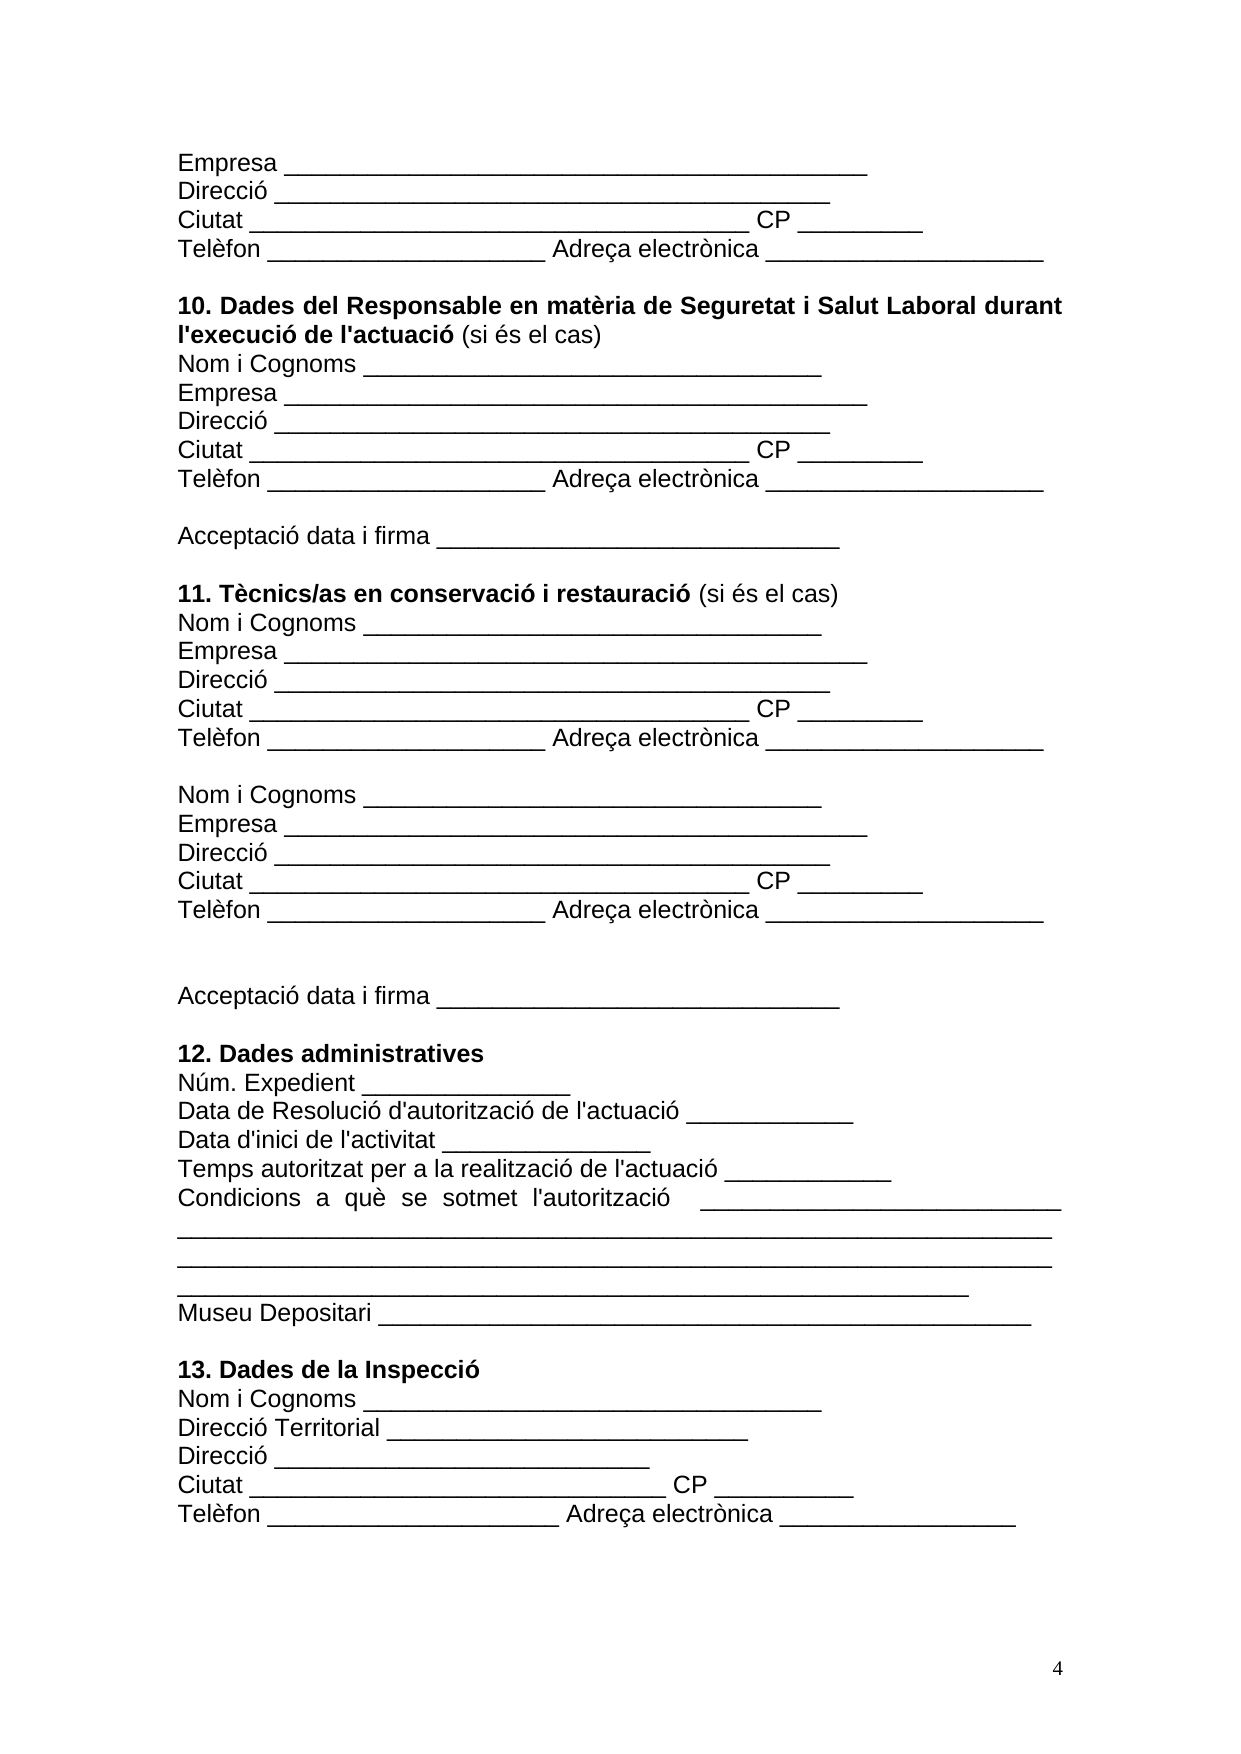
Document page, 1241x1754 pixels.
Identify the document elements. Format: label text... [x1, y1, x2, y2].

text Direcció ________________________________________ [177, 665, 1063, 694]
text Direcció ________________________________________ [177, 406, 1063, 435]
text Núm. Expedient _______________ [177, 1068, 1063, 1096]
text Empresa __________________________________________ [177, 148, 1063, 176]
text Data d'inici de l'activitat _______________ [177, 1125, 1063, 1154]
text Direcció ________________________________________ [177, 176, 1063, 205]
text Acceptació data i firma _____________________________ [177, 521, 1063, 550]
text Empresa __________________________________________ [177, 809, 1063, 838]
text Telèfon ____________________ Adreça electrònica ____________________ [177, 895, 1063, 924]
text 10. Dades del Responsable en matèria de Seguretat i Salut Laboral durant l'execució de l'actuació (si és el cas) [177, 291, 1063, 349]
subtitle Nom i Cognoms _________________________________ [177, 780, 1063, 809]
text Direcció Territorial __________________________ [177, 1413, 1063, 1441]
text Telèfon _____________________ Adreça electrònica _________________ [177, 1499, 1063, 1528]
text Ciutat ______________________________ CP __________ [177, 1470, 1063, 1499]
text Telèfon ____________________ Adreça electrònica ____________________ [177, 723, 1063, 751]
text Direcció ___________________________ [177, 1441, 1063, 1470]
text 11. Tècnics/as en conservació i restauració (si és el cas) [177, 579, 1063, 608]
text Data de Resolució d'autorització de l'actuació ____________ [177, 1096, 1063, 1125]
text Telèfon ____________________ Adreça electrònica ____________________ [177, 234, 1063, 263]
text Temps autoritzat per a la realització de l'actuació ____________ [177, 1154, 1063, 1183]
text Ciutat ____________________________________ CP _________ [177, 435, 1063, 464]
text Nom i Cognoms _________________________________ [177, 1384, 1063, 1413]
text Condicions a què se sotmet l'autorització __________________________ _______________________________________________________________________________________________________________________________________________________________________________________ [177, 1183, 1063, 1298]
text Ciutat ____________________________________ CP _________ [177, 205, 1063, 234]
text Telèfon ____________________ Adreça electrònica ____________________ [177, 464, 1063, 493]
subtitle Nom i Cognoms _________________________________ [177, 349, 1063, 378]
text Empresa __________________________________________ [177, 378, 1063, 406]
text Acceptació data i firma _____________________________ [177, 981, 1063, 1010]
text 12. Dades administratives [177, 1039, 1063, 1068]
subtitle Nom i Cognoms _________________________________ [177, 608, 1063, 636]
text Museu Depositari _______________________________________________ [177, 1298, 1063, 1326]
text Direcció ________________________________________ [177, 838, 1063, 866]
text Ciutat ____________________________________ CP _________ [177, 694, 1063, 723]
text Empresa __________________________________________ [177, 636, 1063, 665]
text Ciutat ____________________________________ CP _________ [177, 866, 1063, 895]
text 13. Dades de la Inspecció [177, 1355, 1063, 1384]
